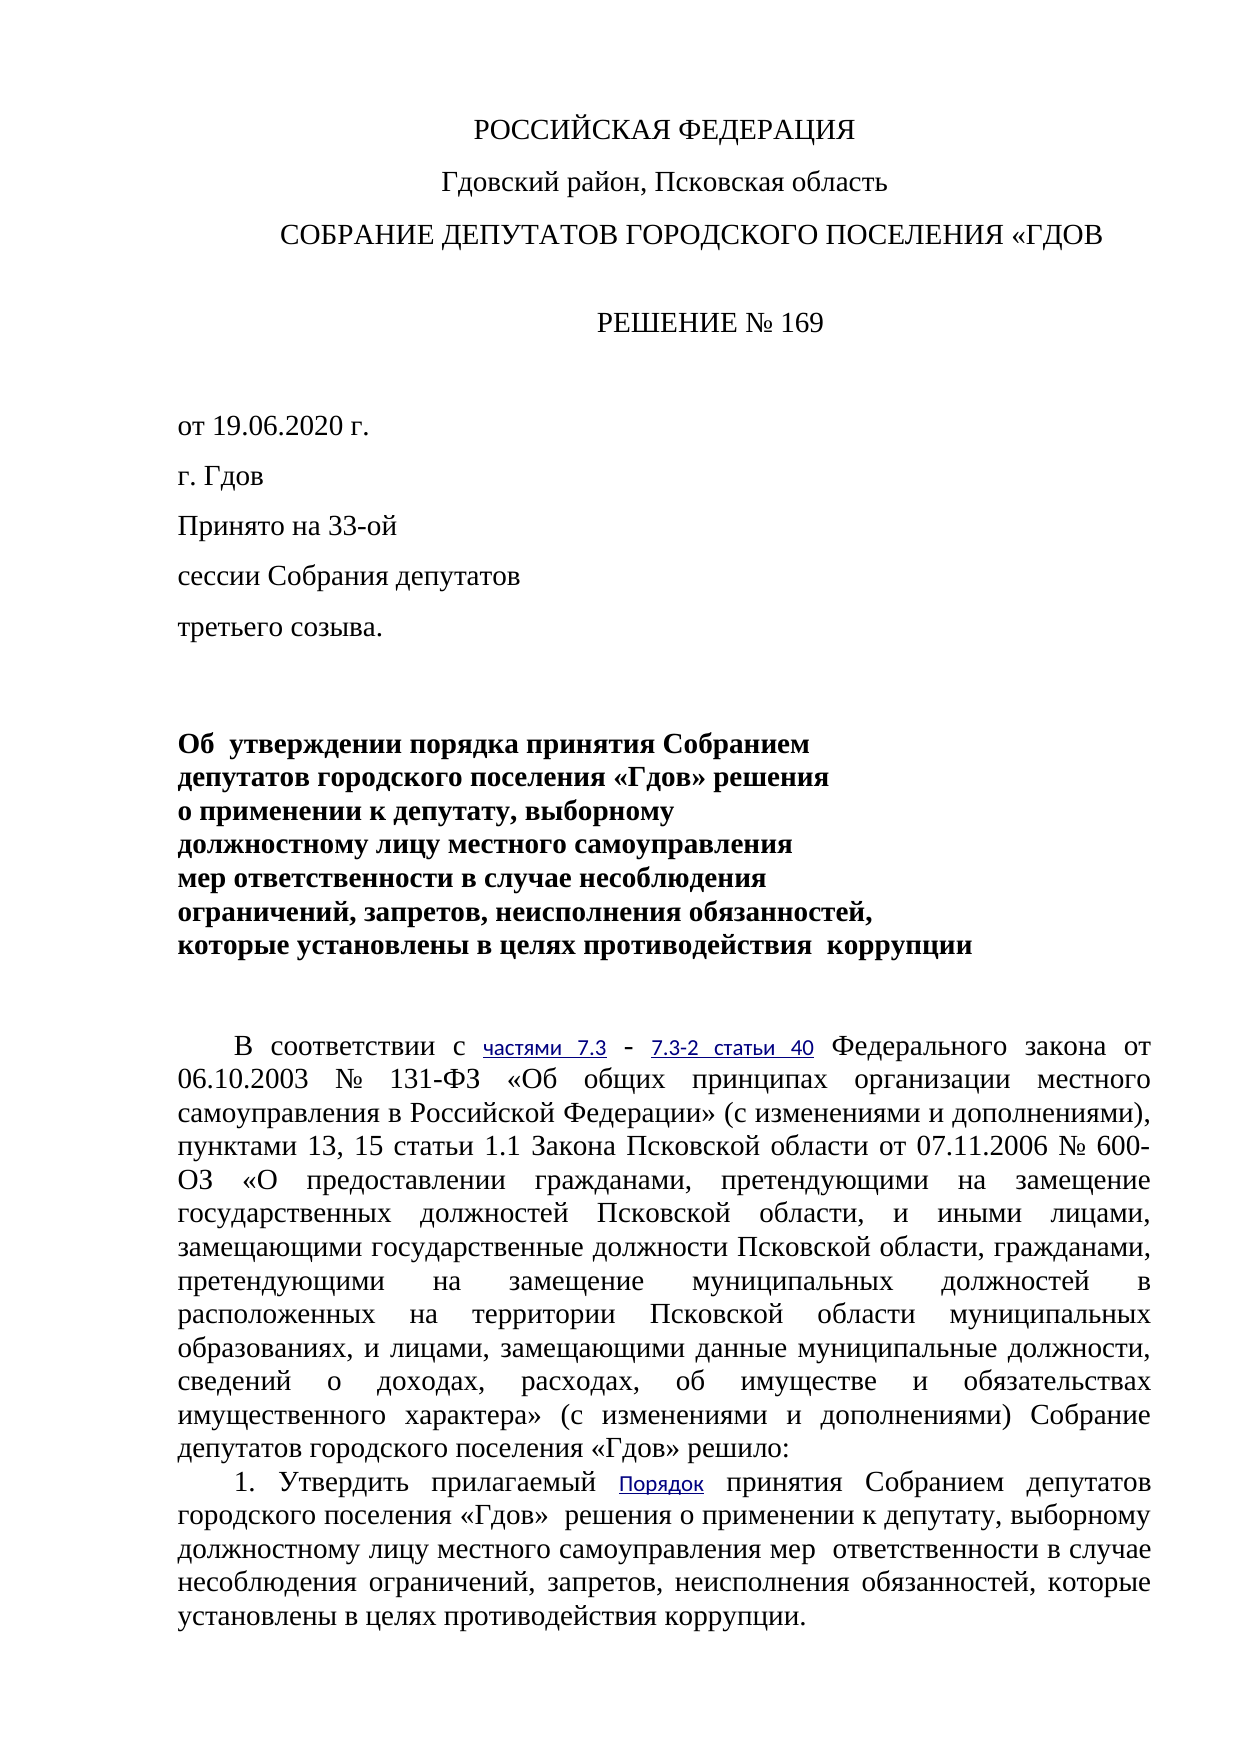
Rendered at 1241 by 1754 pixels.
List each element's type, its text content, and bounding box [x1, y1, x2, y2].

title РОССИЙСКАЯ ФЕДЕРАЦИЯ [177, 112, 1152, 145]
title депутатов городского поселения «Гдов» решения [177, 759, 1152, 793]
text РЕШЕНИЕ № 169 [472, 305, 1152, 339]
title должностному лицу местного самоуправления [177, 827, 1152, 860]
text Принято на 33-ой [177, 508, 1152, 542]
text 1. Утвердить прилагаемый Порядок принятия Собранием депутатов городского поселения «Гдов» решения о применении к депутату, выборному должностному лицу местного самоуправления мер ответственности в случае несоблюдения ограничений, запретов, неисполнения обязанностей, которые установлены в целях противодействия коррупции. [177, 1464, 1152, 1632]
text третьего созыва. [177, 609, 1152, 642]
text СОБРАНИЕ ДЕПУТАТОВ ГОРОДСКОГО ПОСЕЛЕНИЯ «ГДОВ [177, 217, 1152, 286]
title о применении к депутату, выборному [177, 793, 1152, 827]
text Гдовский район, Псковская область [177, 164, 1152, 198]
text сессии Собрания депутатов [177, 558, 1152, 592]
title мер ответственности в случае несоблюдения [177, 860, 1152, 894]
title ограничений, запретов, неисполнения обязанностей, [177, 894, 1152, 927]
text В соответствии с частями 7.3 - 7.3-2 статьи 40 Федерального закона от 06.10.2003 № 131-ФЗ «Об общих принципах организации местного самоуправления в Российской Федерации» (с изменениями и дополнениями), пунктами 13, 15 статьи 1.1 Закона Псковской области от 07.11.2006 № 600-ОЗ «О предоставлении гражданами, претендующими на замещение государственных должностей Псковской области, и иными лицами, замещающими государственные должности Псковской области, гражданами, претендующими на замещение муниципальных должностей в расположенных на территории Псковской области муниципальных образованиях, и лицами, замещающими данные муниципальные должности, сведений о доходах, расходах, об имуществе и обязательствах имущественного характера» (с изменениями и дополнениями) Собрание депутатов городского поселения «Гдов» решило: [177, 1028, 1152, 1464]
text г. Гдов [177, 458, 1152, 492]
title Об утверждении порядка принятия Собранием [177, 726, 1152, 759]
text от 19.06.2020 г. [177, 408, 1152, 441]
title которые установлены в целях противодействия коррупции [177, 927, 1152, 961]
